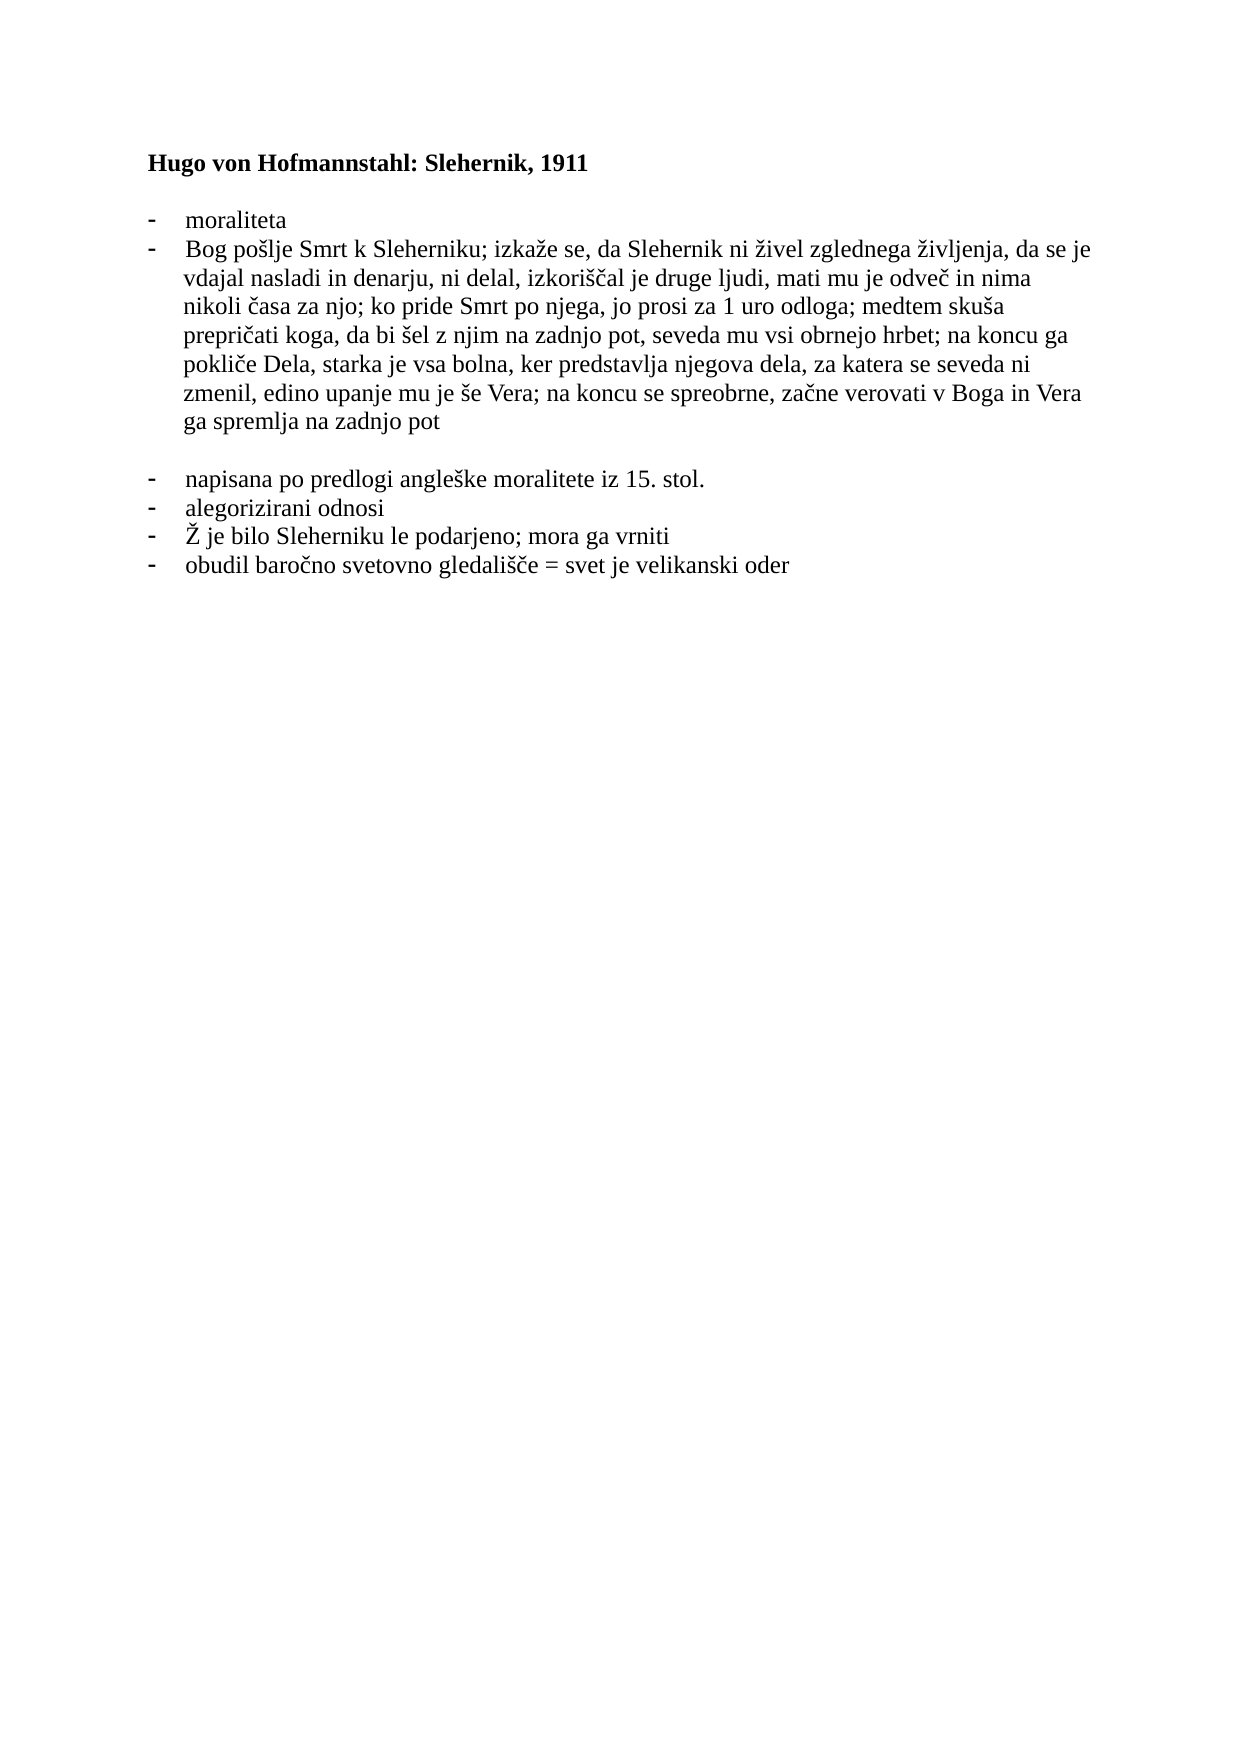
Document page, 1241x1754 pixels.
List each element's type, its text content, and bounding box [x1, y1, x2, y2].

list Ž je bilo Sleherniku le podarjeno; mora ga vrniti [148, 521, 1093, 550]
list moraliteta [148, 205, 1093, 234]
list obudil baročno svetovno gledališče = svet je velikanski oder [148, 550, 1093, 579]
list alegorizirani odnosi [148, 493, 1093, 521]
subtitle Hugo von Hofmannstahl: Slehernik, 1911 [148, 148, 1093, 176]
list napisana po predlogi angleške moralitete iz 15. stol. [148, 464, 1093, 493]
list Bog pošlje Smrt k Sleherniku; izkaže se, da Slehernik ni živel zglednega življenja, da se je vdajal nasladi in denarju, ni delal, izkoriščal je druge ljudi, mati mu je odveč in nima nikoli časa za njo; ko pride Smrt po njega, jo prosi za 1 uro odloga; medtem skuša prepričati koga, da bi šel z njim na zadnjo pot, seveda mu vsi obrnejo hrbet; na koncu ga pokliče Dela, starka je vsa bolna, ker predstavlja njegova dela, za katera se seveda ni zmenil, edino upanje mu je še Vera; na koncu se spreobrne, začne verovati v Boga in Vera ga spremlja na zadnjo pot [148, 234, 1093, 435]
